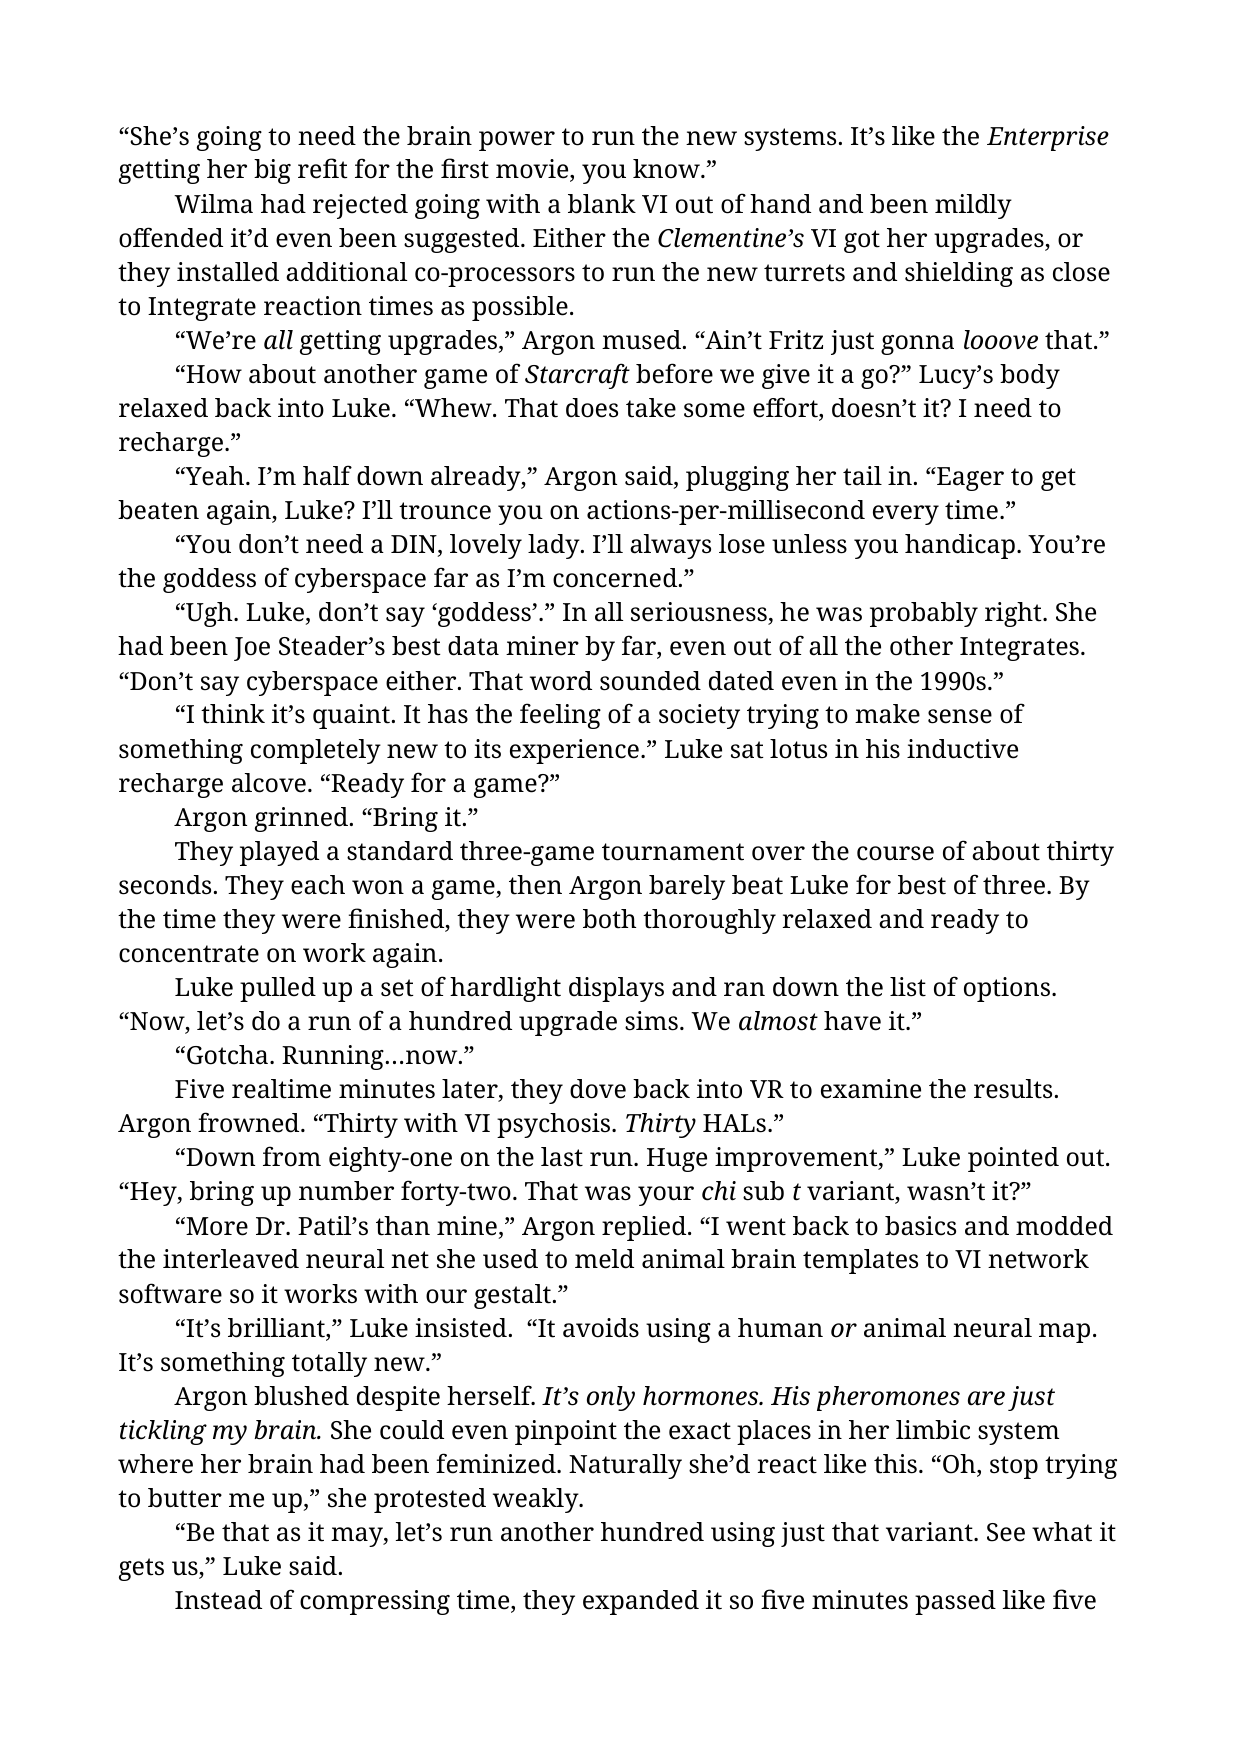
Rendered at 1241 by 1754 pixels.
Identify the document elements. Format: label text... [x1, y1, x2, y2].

text Argon grinned. “Bring it.” [118, 799, 1122, 833]
text “Down from eighty-one on the last run. Huge improvement,” Luke pointed out. “Hey, bring up number forty-two. That was your chi sub t variant, wasn’t it?” [118, 1140, 1122, 1208]
text “Be that as it may, let’s run another hundred using just that variant. See what it gets us,” Luke said. [118, 1515, 1122, 1583]
text Argon blushed despite herself. It’s only hormones. His pheromones are just tickling my brain. She could even pinpoint the exact places in her limbic system where her brain had been feminized. Naturally she’d react like this. “Oh, stop trying to butter me up,” she protested weakly. [118, 1378, 1122, 1515]
text “It’s brilliant,” Luke insisted. “It avoids using a human or animal neural map. It’s something totally new.” [118, 1310, 1122, 1378]
text Luke pulled up a set of hardlight displays and ran down the list of options. “Now, let’s do a run of a hundred upgrade sims. We almost have it.” [118, 970, 1122, 1038]
text “She’s going to need the brain power to run the new systems. It’s like the Enterprise getting her big refit for the first movie, you know.” [118, 118, 1122, 186]
text “We’re all getting upgrades,” Argon mused. “Ain’t Fritz just gonna looove that.” [118, 322, 1122, 357]
text “Gotcha. Running…now.” [118, 1038, 1122, 1072]
text “You don’t need a DIN, lovely lady. I’ll always lose unless you handicap. You’re the goddess of cyberspace far as I’m concerned.” [118, 527, 1122, 595]
text They played a standard three-game tournament over the course of about thirty seconds. They each won a game, then Argon barely beat Luke for best of three. By the time they were finished, they were both thoroughly relaxed and ready to concentrate on work again. [118, 833, 1122, 970]
text Instead of compressing time, they expanded it so five minutes passed like five [118, 1583, 1122, 1617]
text “More Dr. Patil’s than mine,” Argon replied. “I went back to basics and modded the interleaved neural net she used to meld animal brain templates to VI network software so it works with our gestalt.” [118, 1208, 1122, 1310]
text Five realtime minutes later, they dove back into VR to examine the results. Argon frowned. “Thirty with VI psychosis. Thirty HALs.” [118, 1072, 1122, 1140]
text “Yeah. I’m half down already,” Argon said, plugging her tail in. “Eager to get beaten again, Luke? I’ll trounce you on actions-per-millisecond every time.” [118, 459, 1122, 527]
text “How about another game of Starcraft before we give it a go?” Lucy’s body relaxed back into Luke. “Whew. That does take some effort, doesn’t it? I need to recharge.” [118, 357, 1122, 459]
text “Ugh. Luke, don’t say ‘goddess’.” In all seriousness, he was probably right. She had been Joe Steader’s best data miner by far, even out of all the other Integrates. “Don’t say cyberspace either. That word sounded dated even in the 1990s.” [118, 595, 1122, 697]
text “I think it’s quaint. It has the feeling of a society trying to make sense of something completely new to its experience.” Luke sat lotus in his inductive recharge alcove. “Ready for a game?” [118, 697, 1122, 799]
text Wilma had rejected going with a blank VI out of hand and been mildly offended it’d even been suggested. Either the Clementine’s VI got her upgrades, or they installed additional co-processors to run the new turrets and shielding as close to Integrate reaction times as possible. [118, 186, 1122, 322]
